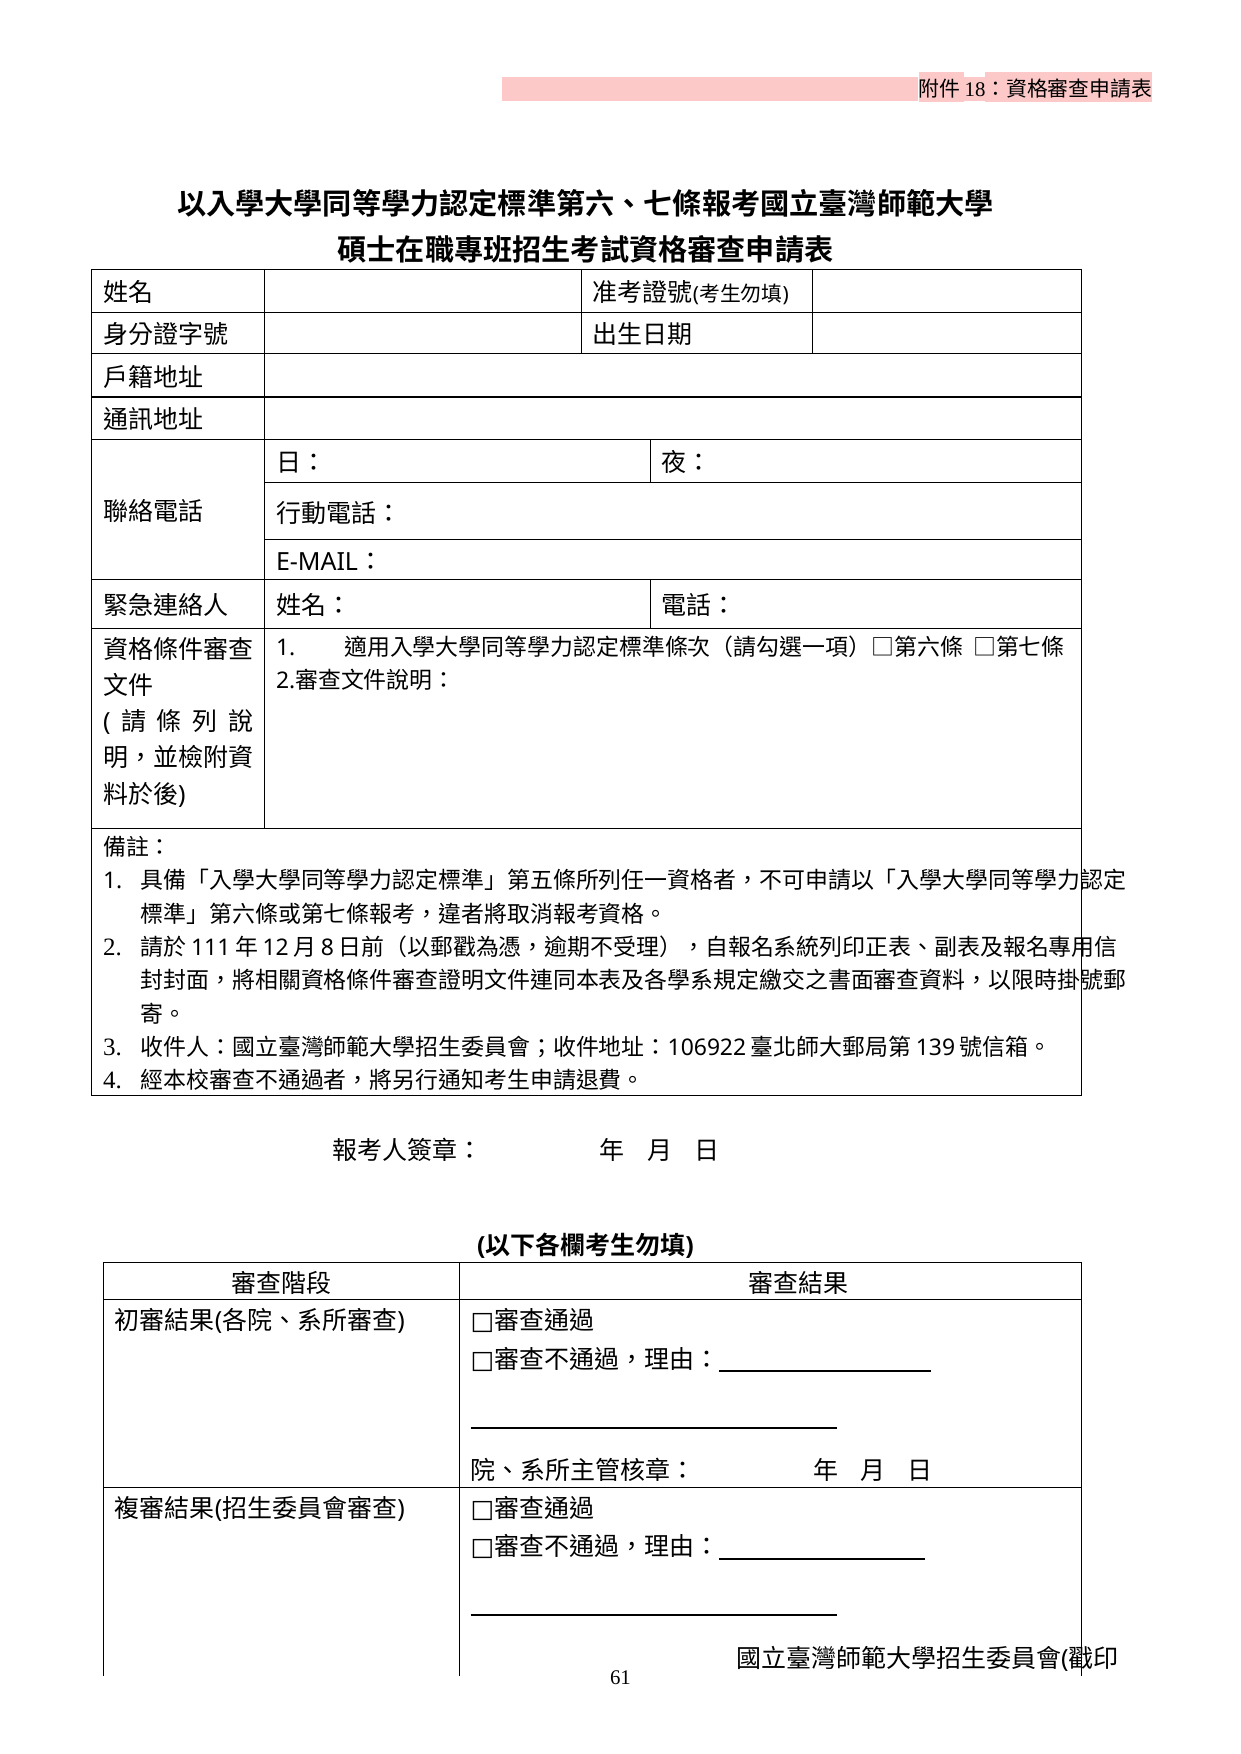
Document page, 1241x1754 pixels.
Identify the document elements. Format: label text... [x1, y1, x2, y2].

table_header [1082, 889, 1088, 937]
table_cell 備註： 具備「入學大學同等學力認定標準」第五條所列任一資格者，不可申請以「入學大學同等學力認定標準」第六條或第七條報考，違者將取消報考資格。 請於111年12月8日前（以郵戳為憑，逾期不受理），自報名系統列印正表、副表及報名專用信封封面，將相關資格條件審查證明文件連同本表及各學系規定繳交之書面審查資料，以限時掛號郵寄。 收件人：國立臺灣師範大學招生委員會；收件地址：106922臺北師大郵局第139號信箱。 經本校審查不通過者，將另行通知考生申請退費。 [92, 829, 1081, 1095]
table_header 審查階段 [104, 1263, 459, 1299]
table_cell 適用入學大學同等學力認定標準條次（請勾選一項）□第六條 □第七條 2.審查文件說明： [265, 629, 1081, 828]
table_header [1082, 983, 1088, 1665]
table_cell [265, 313, 581, 353]
table_cell 電話： [651, 580, 1081, 628]
table_cell 出生日期 [582, 313, 812, 353]
table_header 審查結果 [460, 1263, 1081, 1299]
table_header [1082, 950, 1088, 970]
table_cell 夜： [651, 440, 1081, 482]
table_header [265, 270, 581, 312]
table_cell 資格條件審查文件 (請條列說明，並檢附資料於後) [92, 629, 264, 828]
table_cell [265, 354, 1081, 396]
table_header 姓名 [92, 270, 264, 312]
table_cell 緊急連絡人 [92, 580, 264, 628]
table_cell E-MAIL： [265, 540, 1081, 579]
table_cell [265, 398, 1081, 439]
table_cell 行動電話： [265, 483, 1081, 539]
table_cell 聯絡電話 [92, 440, 264, 579]
table_cell 複審結果(招生委員會審查) [104, 1488, 459, 1665]
table_cell 通訊地址 [92, 398, 264, 439]
table_cell □審查通過 □審查不通過，理由： 國立臺灣師範大學招生委員會(戳印) [460, 1488, 1081, 1665]
table_header [1082, 131, 1088, 873]
table_cell 姓名： [265, 580, 650, 628]
table_cell 初審結果(各院、系所審查) [104, 1300, 459, 1487]
table_cell 身分證字號 [92, 313, 264, 353]
table_cell □審查通過 □審查不通過，理由： 院、系所主管核章： 年 月 日 [460, 1300, 1081, 1487]
table_cell 日： [265, 440, 650, 482]
table_header 以入學大學同等學力認定標準第六、七條報考國立臺灣師範大學 碩士在職專班招生考試資格審查申請表 報考人簽章： 年 月 日 (以下各欄考生勿填) [89, 131, 1082, 1665]
table_header [813, 270, 1081, 312]
table_cell 戶籍地址 [92, 354, 264, 396]
table_header 准考證號(考生勿填) [582, 270, 812, 312]
table_cell [813, 313, 1081, 353]
